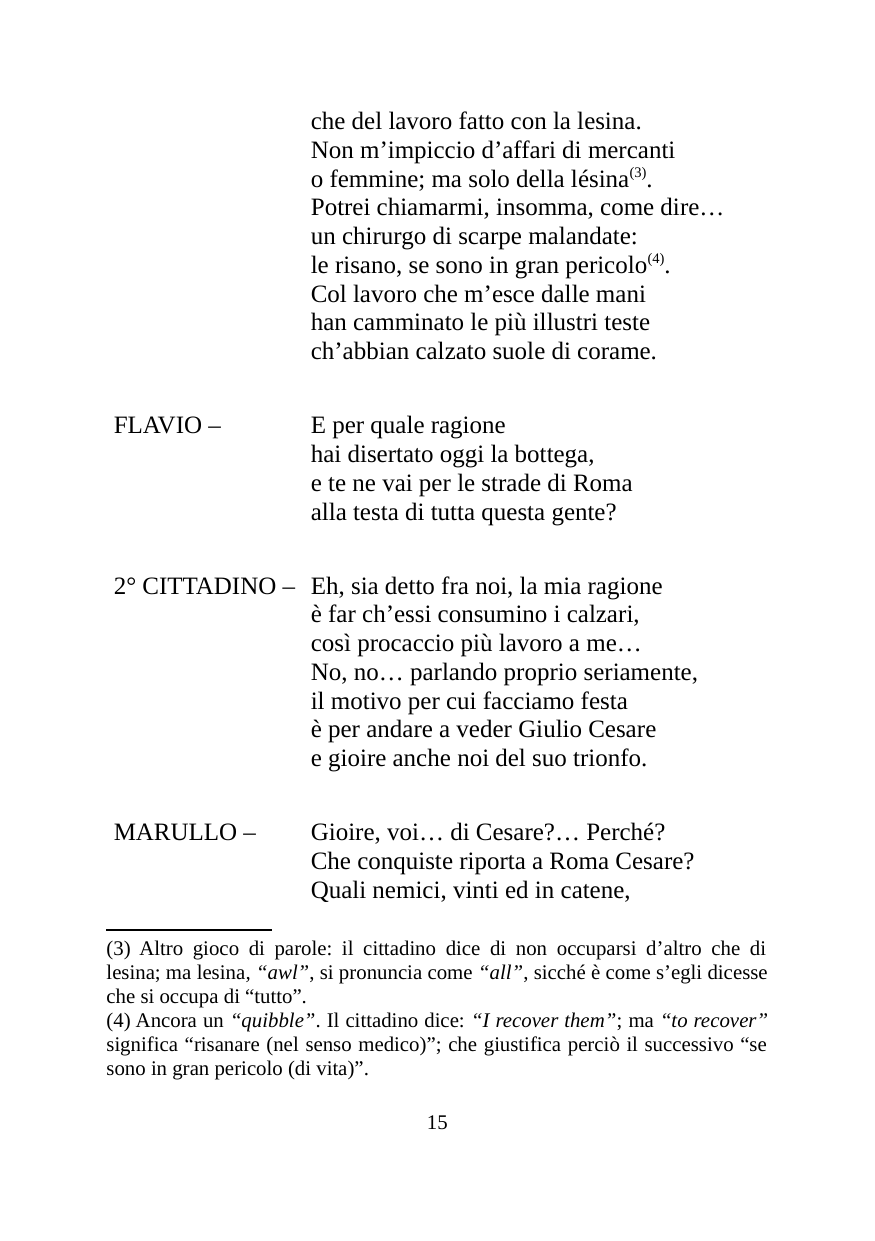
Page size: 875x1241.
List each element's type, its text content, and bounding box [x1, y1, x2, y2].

table_cell [106, 106, 303, 410]
table_cell FLAVIO – [106, 410, 303, 571]
table_cell Eh, sia detto fra noi, la mia ragione è far ch’essi consumino i calzari, così procaccio più lavoro a me… No, no… parlando proprio seriamente, il motivo per cui facciamo festa è per andare a veder Giulio Cesare e gioire anche noi del suo trionfo. [303, 571, 768, 817]
table_cell Gioire, voi… di Cesare?… Perché? Che conquiste riporta a Roma Cesare? Quali nemici, vinti ed in catene, [303, 818, 768, 904]
table_cell che del lavoro fatto con la lesina. Non m’impiccio d’affari di mercanti o femmine; ma solo della lésina. Potrei chiamarmi, insomma, come dire… un chirurgo di scarpe malandate: le risano, se sono in gran pericolo. Col lavoro che m’esce dalle mani han camminato le più illustri teste ch’abbian calzato suole di corame. [303, 106, 768, 410]
table_cell E per quale ragione hai disertato oggi la bottega, e te ne vai per le strade di Roma alla testa di tutta questa gente? [303, 410, 768, 571]
table_cell 2° CITTADINO – [106, 571, 303, 817]
table_cell MARULLO – [106, 818, 303, 904]
